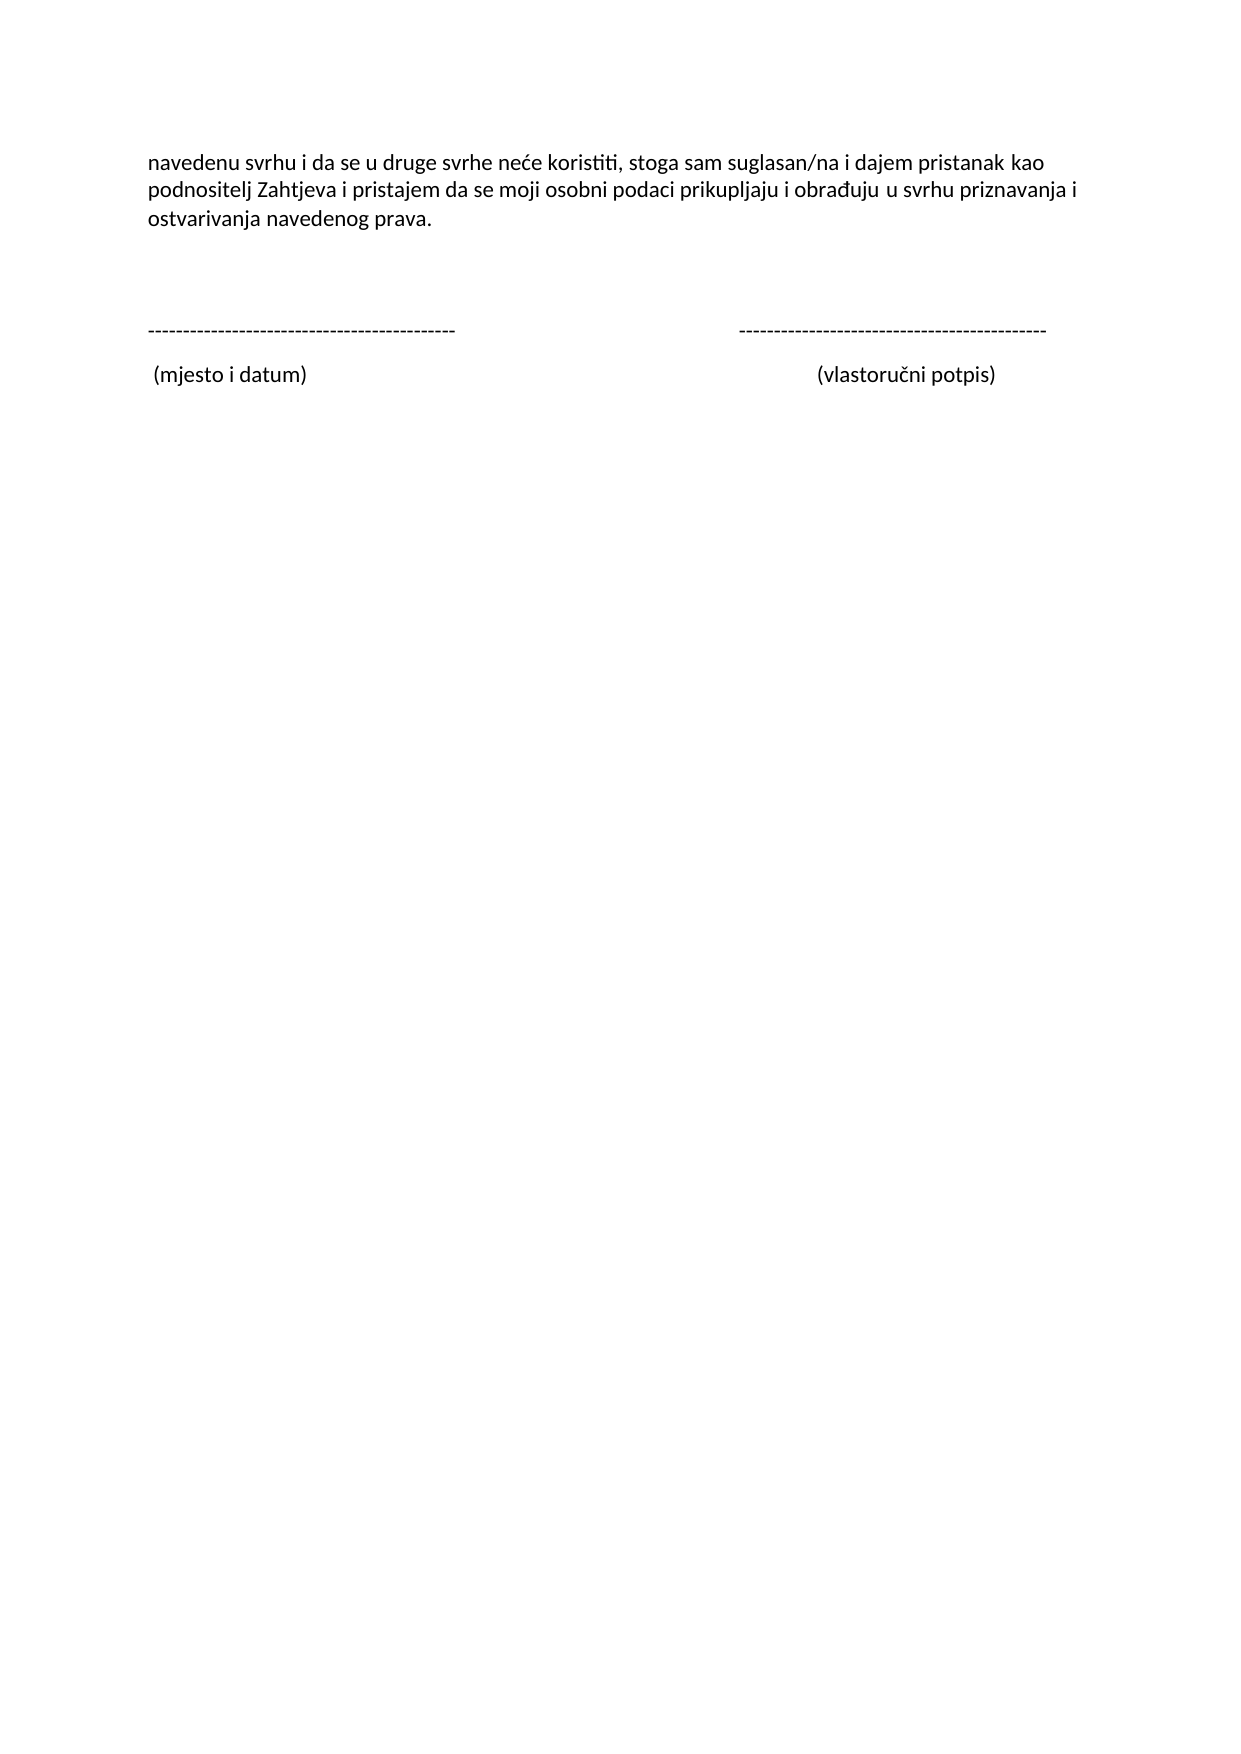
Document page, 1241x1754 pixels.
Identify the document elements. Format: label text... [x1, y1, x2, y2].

text -------------------------------------------- -------------------------------------------- [148, 316, 1093, 344]
text navedenu svrhu i da se u druge svrhe neće koristiti, stoga sam suglasan/na i dajem pristanak kao podnositelj Zahtjeva i pristajem da se moji osobni podaci prikupljaju i obrađuju u svrhu priznavanja i ostvarivanja navedenog prava. [148, 148, 1093, 232]
text (mjesto i datum) (vlastoručni potpis) [148, 360, 1093, 388]
